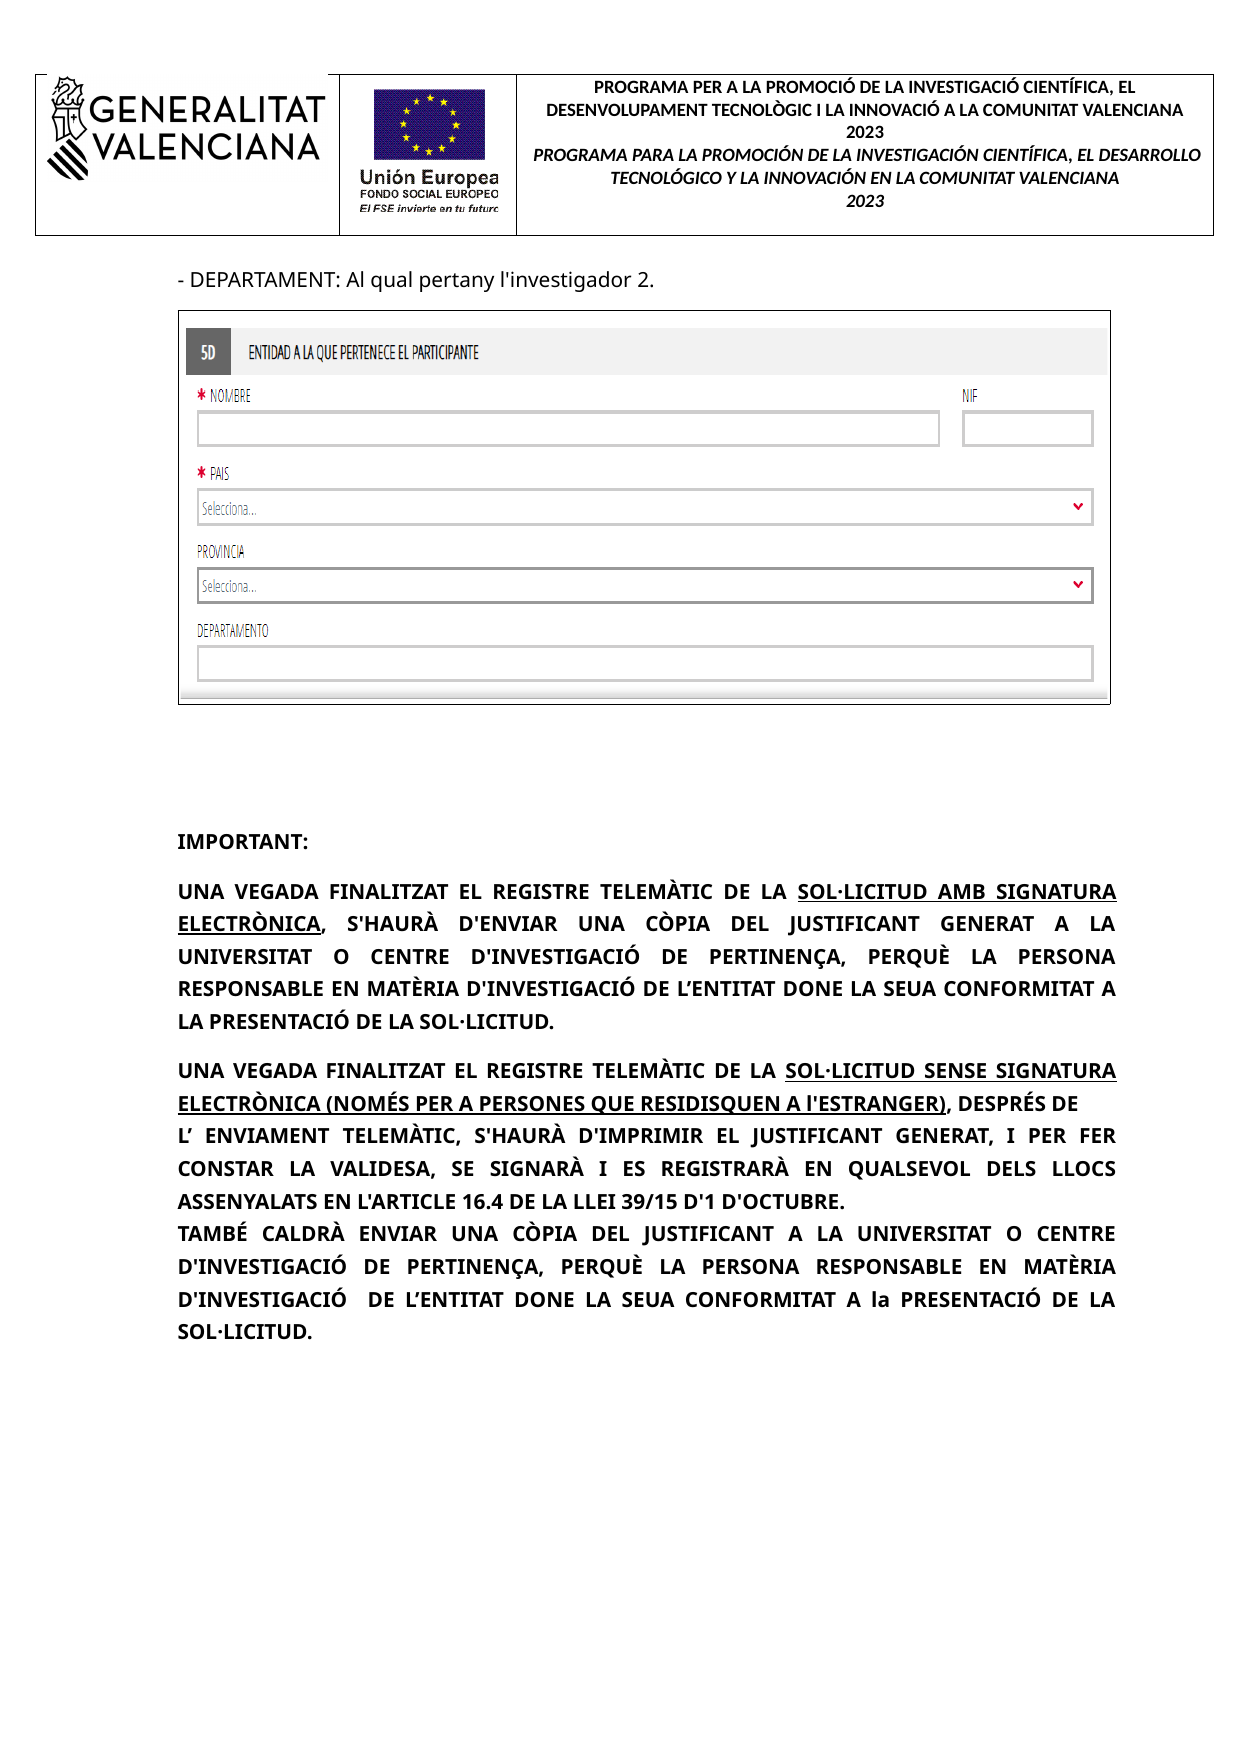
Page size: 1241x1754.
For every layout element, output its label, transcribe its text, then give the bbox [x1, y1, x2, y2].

picture [180, 387, 1108, 701]
text UNA VEGADA FINALITZAT EL REGISTRE TELEMÀTIC DE LA SOL·LICITUD AMB SIGNATURA ELECTRÒNICA, S'HAURÀ D'ENVIAR UNA CÒPIA DEL JUSTIFICANT GENERAT A LA UNIVERSITAT O CENTRE D'INVESTIGACIÓ DE PERTINENÇA, PERQUÈ LA PERSONA RESPONSABLE EN MATÈRIA D'INVESTIGACIÓ DE L’ENTITAT DONE LA SEUA CONFORMITAT A LA PRESENTACIÓ DE LA SOL·LICITUD. [177, 877, 1117, 1036]
text TAMBÉ CALDRÀ ENVIAR UNA CÒPIA DEL JUSTIFICANT A LA UNIVERSITAT O CENTRE D'INVESTIGACIÓ DE PERTINENÇA, PERQUÈ LA PERSONA RESPONSABLE EN MATÈRIA D'INVESTIGACIÓ DE L’ENTITAT DONE LA SEUA CONFORMITAT A la PRESENTACIÓ DE LA SOL·LICITUD. [177, 1219, 1117, 1346]
text L’ ENVIAMENT TELEMÀTIC, S'HAURÀ D'IMPRIMIR EL JUSTIFICANT GENERAT, I PER FER CONSTAR LA VALIDESA, SE SIGNARÀ I ES REGISTRARÀ EN QUALSEVOL DELS LLOCS ASSENYALATS EN L'ARTICLE 16.4 DE LA LLEI 39/15 D'1 D'OCTUBRE. [177, 1122, 1117, 1215]
text IMPORTANT: [177, 827, 1117, 856]
picture [47, 74, 328, 182]
text - DEPARTAMENT: Al qual pertany l'investigador 2. [177, 265, 1117, 293]
picture [360, 89, 499, 212]
text UNA VEGADA FINALITZAT EL REGISTRE TELEMÀTIC DE LA SOL·LICITUD SENSE SIGNATURA ELECTRÒNICA (NOMÉS PER A PERSONES QUE RESIDISQUEN A l'ESTRANGER), DESPRÉS DE [177, 1056, 1117, 1117]
